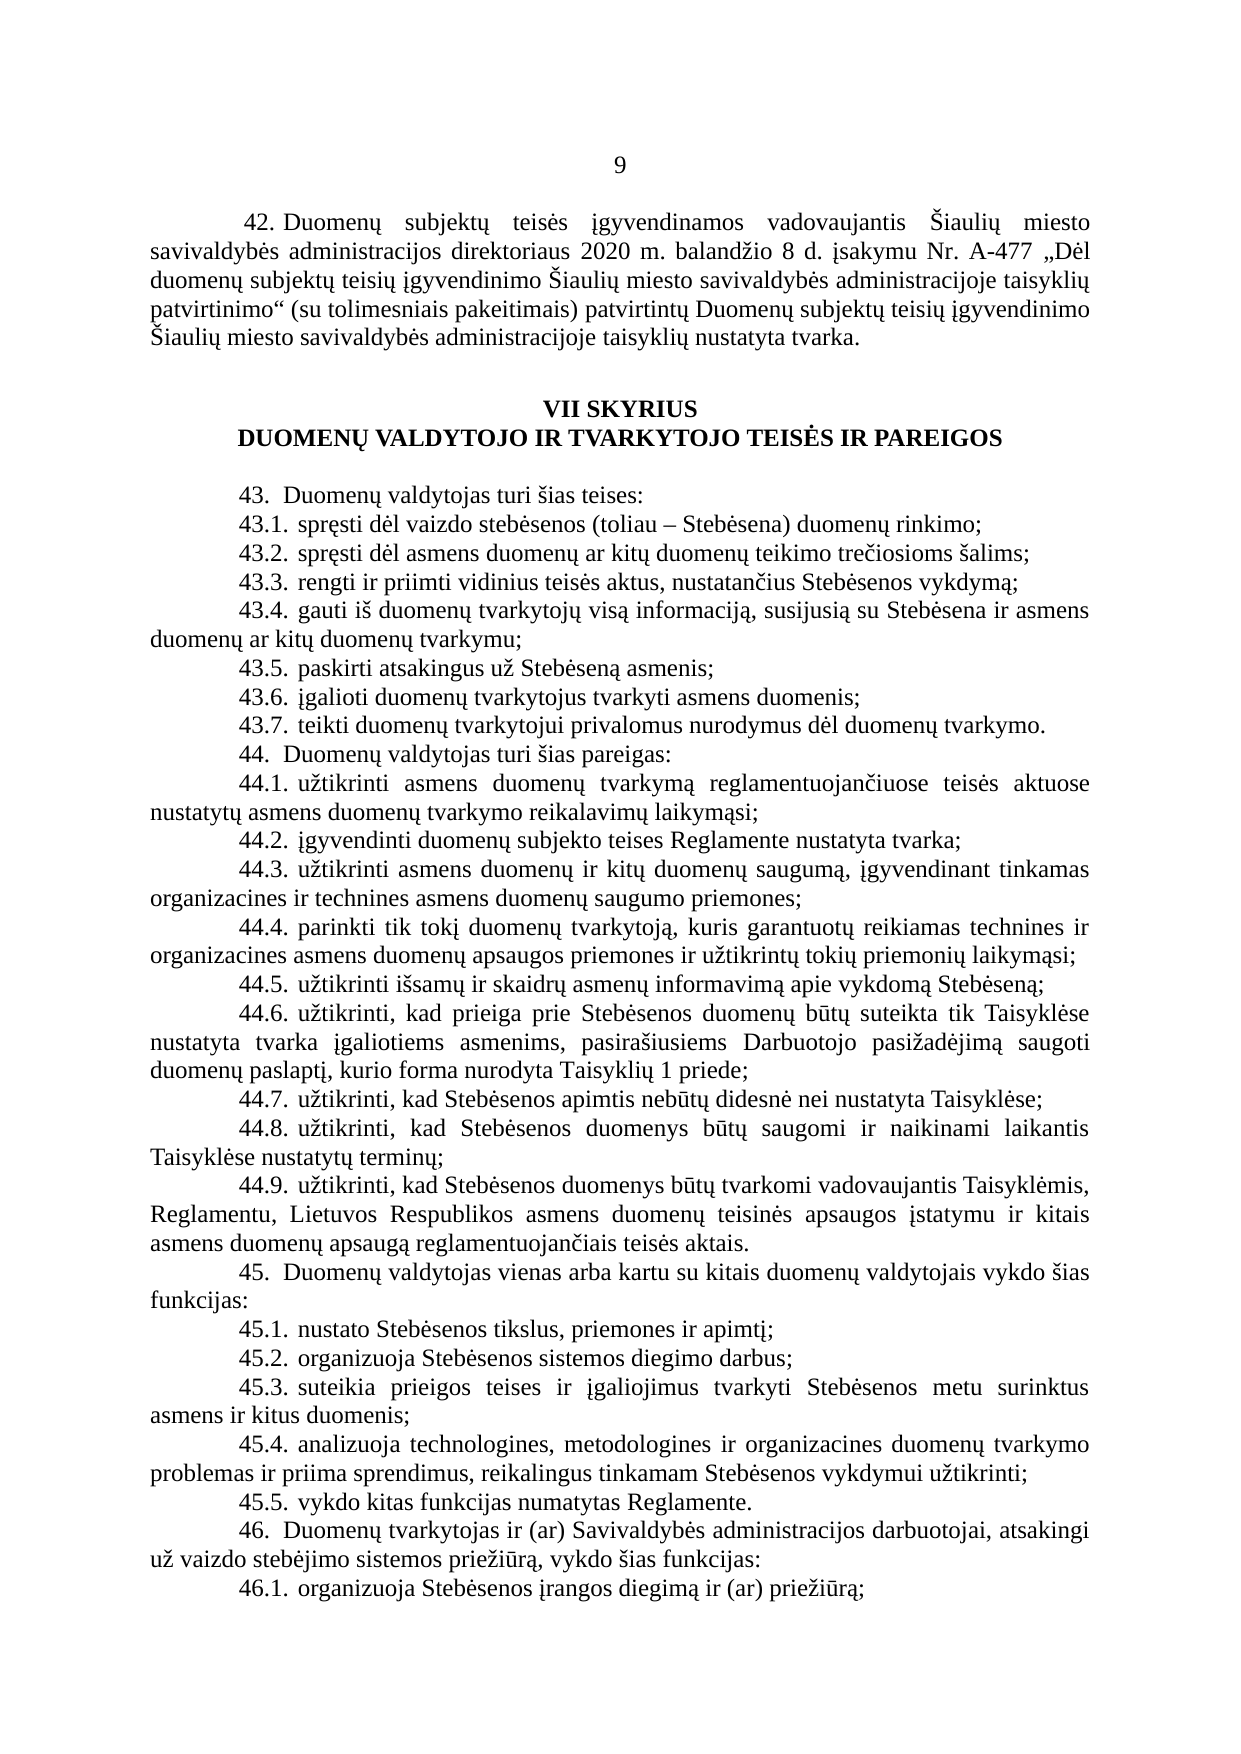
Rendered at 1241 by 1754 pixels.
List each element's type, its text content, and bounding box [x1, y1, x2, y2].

text 44.8. užtikrinti, kad Stebėsenos duomenys būtų saugomi ir naikinami laikantis Taisyklėse nustatytų terminų; [150, 1113, 1090, 1171]
text 43.3. rengti ir priimti vidinius teisės aktus, nustatančius Stebėsenos vykdymą; [150, 567, 1090, 596]
text 44.3. užtikrinti asmens duomenų ir kitų duomenų saugumą, įgyvendinant tinkamas organizacines ir technines asmens duomenų saugumo priemones; [150, 854, 1090, 912]
text 42. Duomenų subjektų teisės įgyvendinamos vadovaujantis Šiaulių miesto savivaldybės administracijos direktoriaus 2020 m. balandžio 8 d. įsakymu Nr. A-477 „Dėl duomenų subjektų teisių įgyvendinimo Šiaulių miesto savivaldybės administracijoje taisyklių patvirtinimo“ (su tolimesniais pakeitimais) patvirtintų Duomenų subjektų teisių įgyvendinimo Šiaulių miesto savivaldybės administracijoje taisyklių nustatyta tvarka. [150, 207, 1090, 351]
text 44.2. įgyvendinti duomenų subjekto teises Reglamente nustatyta tvarka; [150, 826, 1090, 854]
text DUOMENŲ VALDYTOJO IR TVARKYTOJO TEISĖS IR PAREIGOS [150, 423, 1090, 452]
text 45.3. suteikia prieigos teises ir įgaliojimus tvarkyti Stebėsenos metu surinktus asmens ir kitus duomenis; [150, 1372, 1090, 1429]
text 46.1. organizuoja Stebėsenos įrangos diegimą ir (ar) priežiūrą; [150, 1573, 1090, 1602]
text 43.5. paskirti atsakingus už Stebėseną asmenis; [150, 653, 1090, 682]
text 45.5. vykdo kitas funkcijas numatytas Reglamente. [150, 1487, 1090, 1516]
text 43.1. spręsti dėl vaizdo stebėsenos (toliau – Stebėsena) duomenų rinkimo; [150, 509, 1090, 538]
text VII SKYRIUS [150, 394, 1090, 423]
text 44.6. užtikrinti, kad prieiga prie Stebėsenos duomenų būtų suteikta tik Taisyklėse nustatyta tvarka įgaliotiems asmenims, pasirašiusiems Darbuotojo pasižadėjimą saugoti duomenų paslaptį, kurio forma nurodyta Taisyklių 1 priede; [150, 998, 1090, 1084]
text 44.1. užtikrinti asmens duomenų tvarkymą reglamentuojančiuose teisės aktuose nustatytų asmens duomenų tvarkymo reikalavimų laikymąsi; [150, 768, 1090, 826]
text 45.1. nustato Stebėsenos tikslus, priemones ir apimtį; [150, 1314, 1090, 1343]
text 44. Duomenų valdytojas turi šias pareigas: [150, 739, 1090, 768]
text 43.6. įgalioti duomenų tvarkytojus tvarkyti asmens duomenis; [150, 682, 1090, 711]
text 45.2. organizuoja Stebėsenos sistemos diegimo darbus; [150, 1343, 1090, 1372]
text 45. Duomenų valdytojas vienas arba kartu su kitais duomenų valdytojais vykdo šias funkcijas: [150, 1257, 1090, 1314]
text 43.2. spręsti dėl asmens duomenų ar kitų duomenų teikimo trečiosioms šalims; [150, 538, 1090, 567]
text 44.5. užtikrinti išsamų ir skaidrų asmenų informavimą apie vykdomą Stebėseną; [150, 969, 1090, 998]
text 44.7. užtikrinti, kad Stebėsenos apimtis nebūtų didesnė nei nustatyta Taisyklėse; [150, 1084, 1090, 1113]
text 43.4. gauti iš duomenų tvarkytojų visą informaciją, susijusią su Stebėsena ir asmens duomenų ar kitų duomenų tvarkymu; [150, 596, 1090, 653]
text 44.4. parinkti tik tokį duomenų tvarkytoją, kuris garantuotų reikiamas technines ir organizacines asmens duomenų apsaugos priemones ir užtikrintų tokių priemonių laikymąsi; [150, 912, 1090, 969]
text 43.7. teikti duomenų tvarkytojui privalomus nurodymus dėl duomenų tvarkymo. [150, 711, 1090, 739]
text 46. Duomenų tvarkytojas ir (ar) Savivaldybės administracijos darbuotojai, atsakingi už vaizdo stebėjimo sistemos priežiūrą, vykdo šias funkcijas: [150, 1516, 1090, 1573]
text 45.4. analizuoja technologines, metodologines ir organizacines duomenų tvarkymo problemas ir priima sprendimus, reikalingus tinkamam Stebėsenos vykdymui užtikrinti; [150, 1429, 1090, 1487]
text 44.9. užtikrinti, kad Stebėsenos duomenys būtų tvarkomi vadovaujantis Taisyklėmis, Reglamentu, Lietuvos Respublikos asmens duomenų teisinės apsaugos įstatymu ir kitais asmens duomenų apsaugą reglamentuojančiais teisės aktais. [150, 1171, 1090, 1257]
text 43. Duomenų valdytojas turi šias teises: [150, 481, 1090, 509]
